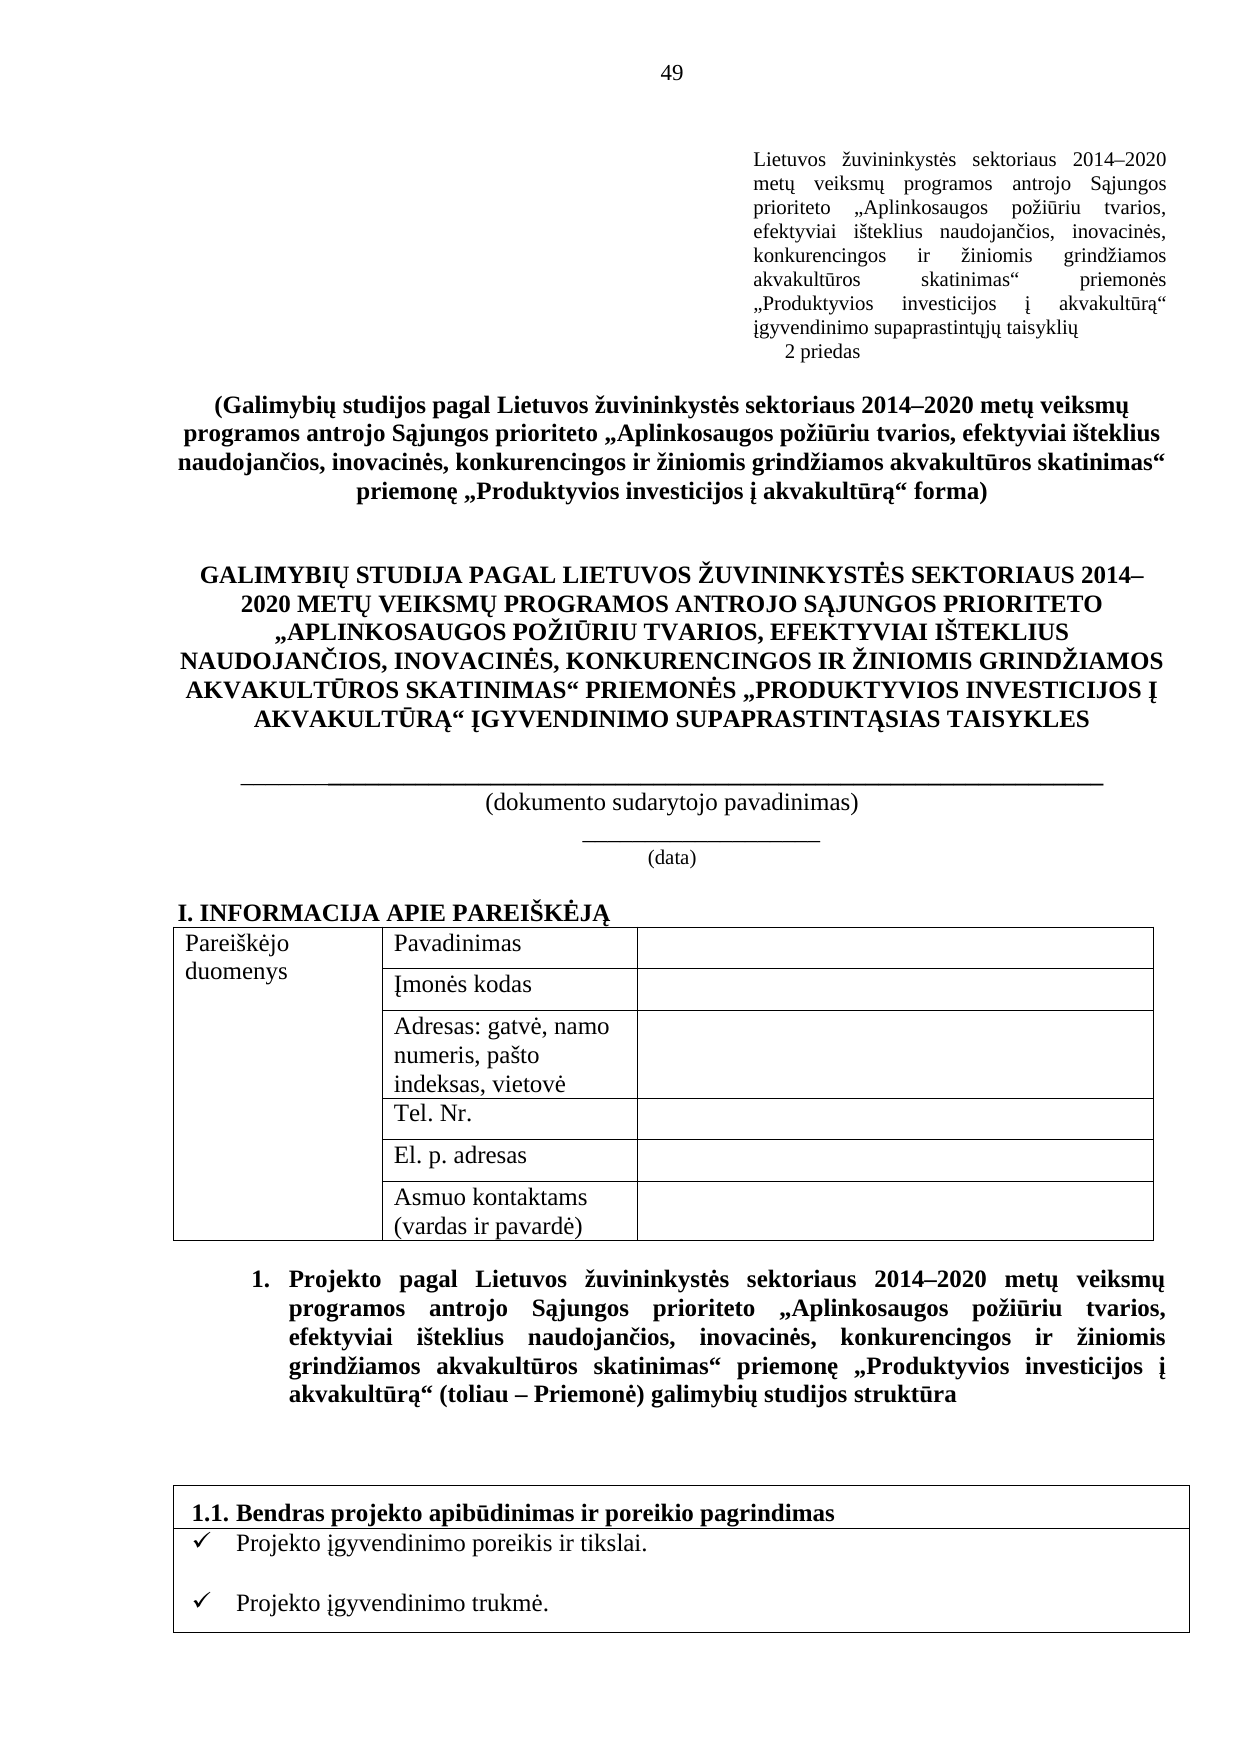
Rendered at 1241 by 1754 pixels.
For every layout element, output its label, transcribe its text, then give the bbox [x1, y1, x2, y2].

text Lietuvos žuvininkystės sektoriaus 2014–2020 metų veiksmų programos antrojo Sąjungos prioriteto „Aplinkosaugos požiūriu tvarios, efektyviai išteklius naudojančios, inovacinės, konkurencingos ir žiniomis grindžiamos akvakultūros skatinimas“ priemonės „Produktyvios investicijos į akvakultūrą“ įgyvendinimo supaprastintųjų taisyklių [753, 147, 1167, 339]
table_cell [638, 1011, 1153, 1097]
table_cell [638, 1182, 1153, 1239]
text I. INFORMACIJA APIE PAREIŠKĖJĄ [121, 898, 1167, 927]
table_header Pavadinimas [383, 928, 637, 968]
text _____________________________________________________________________ [177, 759, 1167, 787]
table_cell El. p. adresas [383, 1140, 637, 1181]
table_cell [638, 1140, 1153, 1181]
text (data) [177, 845, 1167, 869]
table_cell Adresas: gatvė, namo numeris, pašto indeksas, vietovė [383, 1011, 637, 1097]
table_cell Įmonės kodas [383, 969, 637, 1010]
table_header [638, 928, 1153, 968]
text (Galimybių studijos pagal Lietuvos žuvininkystės sektoriaus 2014–2020 metų veiksmų programos antrojo Sąjungos prioriteto „Aplinkosaugos požiūriu tvarios, efektyviai išteklius naudojančios, inovacinės, konkurencingos ir žiniomis grindžiamos akvakultūros skatinimas“ priemonę „Produktyvios investicijos į akvakultūrą“ forma) [177, 390, 1167, 505]
table_cell Asmuo kontaktams (vardas ir pavardė) [383, 1182, 637, 1239]
table_header Pareiškėjo duomenys [174, 928, 382, 1239]
text GALIMYBIŲ STUDIJA PAGAL LIETUVOS ŽUVININKYSTĖS SEKTORIAUS 2014–2020 METŲ VEIKSMŲ PROGRAMOS ANTROJO SĄJUNGOS PRIORITETO „APLINKOSAUGOS POŽIŪRIU TVARIOS, EFEKTYVIAI IŠTEKLIUS NAUDOJANČIOS, INOVACINĖS, KONKURENCINGOS IR ŽINIOMIS GRINDŽIAMOS AKVAKULTŪROS SKATINIMAS“ PRIEMONĖS „PRODUKTYVIOS INVESTICIJOS Į AKVAKULTŪRĄ“ ĮGYVENDINIMO SUPAPRASTINTĄSIAS TAISYKLES [177, 560, 1167, 732]
table_cell Tel. Nr. [383, 1099, 637, 1139]
table_cell [638, 1099, 1153, 1139]
table_cell  Projekto įgyvendinimo poreikis ir tikslai.  Projekto įgyvendinimo trukmė. [174, 1529, 1189, 1632]
text 2 priedas [177, 339, 1167, 363]
text ___________________ [582, 816, 1167, 845]
table_cell [638, 969, 1153, 1010]
table_header 1.1. Bendras projekto apibūdinimas ir poreikio pagrindimas [174, 1486, 1189, 1527]
text (dokumento sudarytojo pavadinimas) [177, 787, 1167, 816]
text 1. Projekto pagal Lietuvos žuvininkystės sektoriaus 2014–2020 metų veiksmų programos antrojo Sąjungos prioriteto „Aplinkosaugos požiūriu tvarios, efektyviai išteklius naudojančios, inovacinės, konkurencingos ir žiniomis grindžiamos akvakultūros skatinimas“ priemonę „Produktyvios investicijos į akvakultūrą“ (toliau – Priemonė) galimybių studijos struktūra [251, 1264, 1167, 1408]
